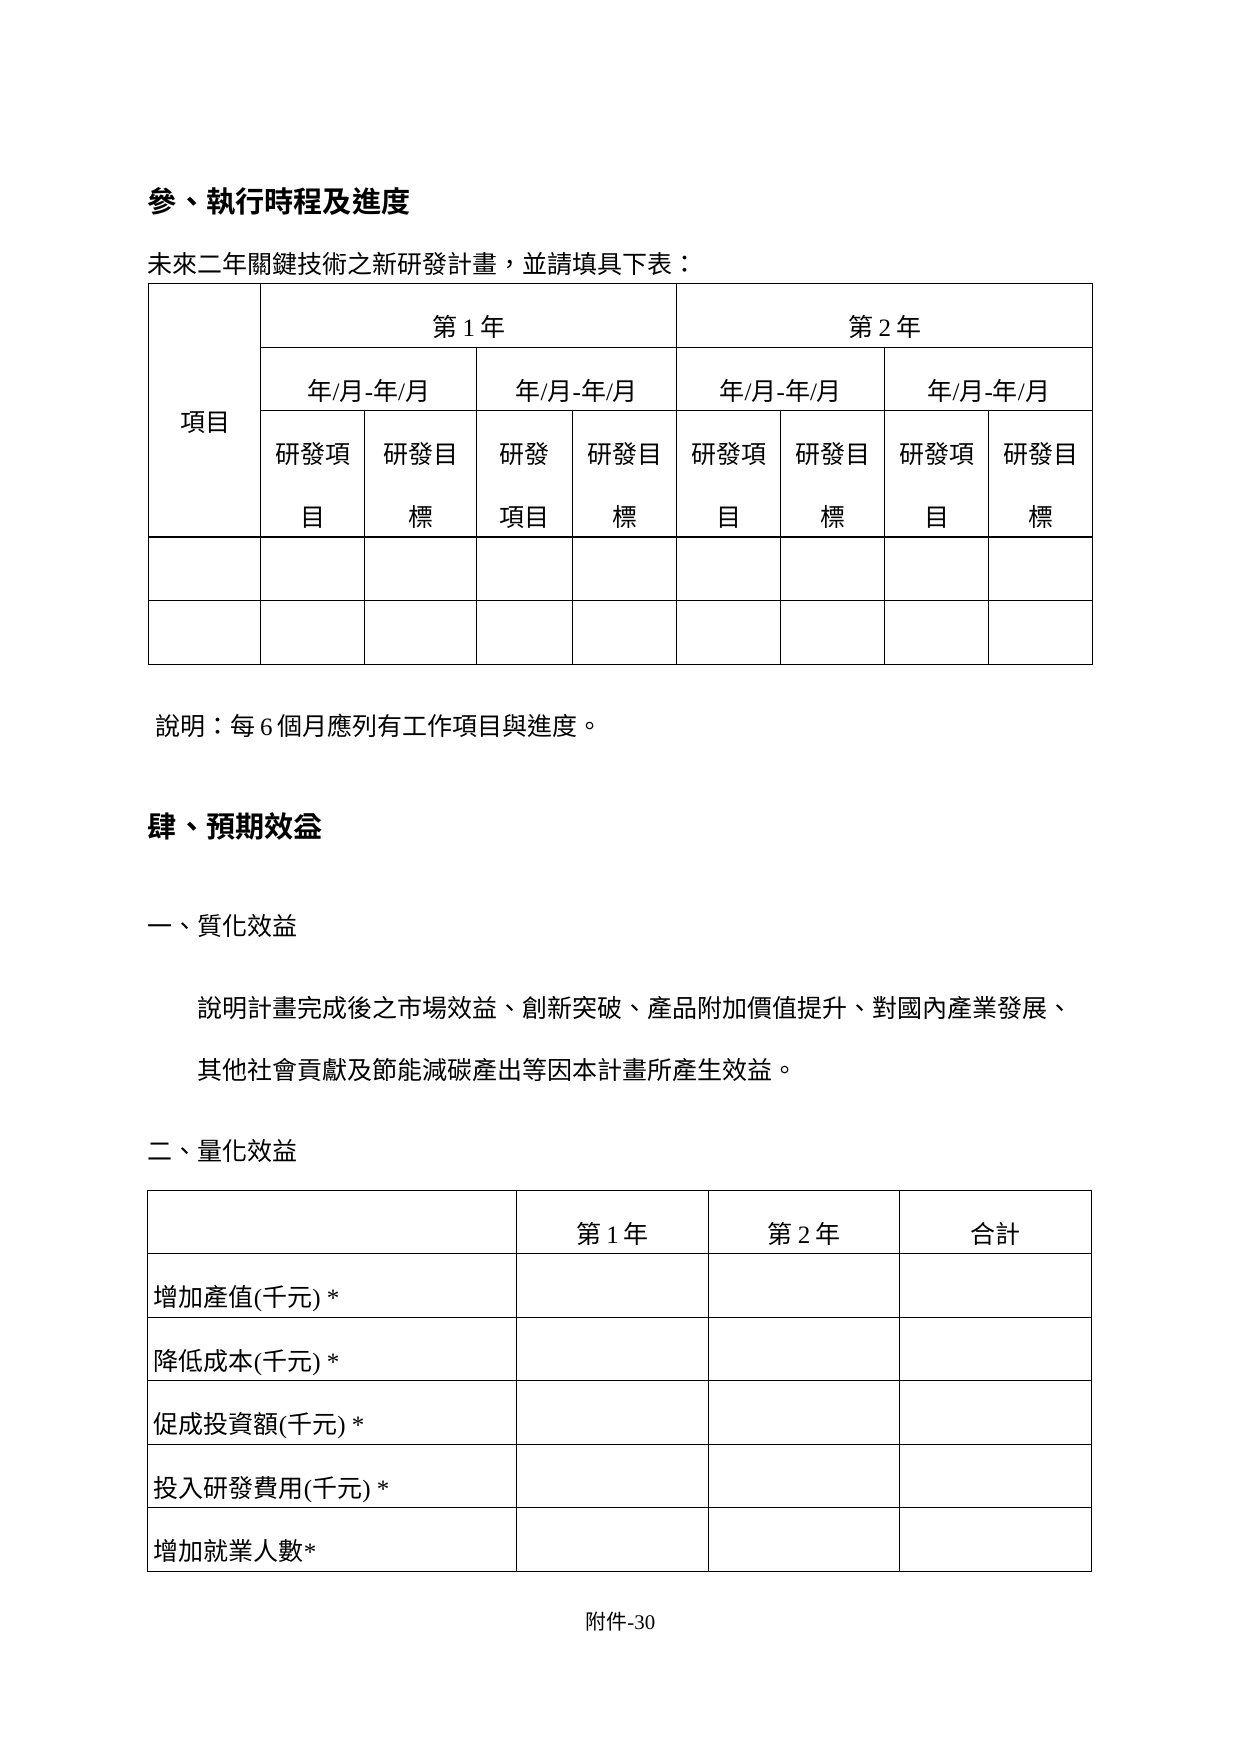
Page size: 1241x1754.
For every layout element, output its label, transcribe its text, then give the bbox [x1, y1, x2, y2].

table_cell [781, 538, 884, 600]
table_header [148, 1191, 516, 1253]
text 說明計畫完成後之市場效益、創新突破、產品附加價值提升、對國內產業發展、其他社會貢獻及節能減碳產出等因本計畫所產生效益。 [198, 964, 1092, 1089]
table_cell 研發項目 [261, 411, 364, 536]
table_cell [477, 538, 572, 600]
table_cell 研發項目 [677, 411, 780, 536]
table_cell 研發目標 [781, 411, 884, 536]
table_cell 研發目標 [989, 411, 1092, 536]
table_cell [900, 1254, 1091, 1317]
table_cell [885, 601, 988, 663]
table_cell [709, 1508, 899, 1571]
table_cell 研發項目 [885, 411, 988, 536]
table_header 第2年 [677, 284, 1092, 347]
table_cell [709, 1381, 899, 1444]
table_cell 研發目標 [573, 411, 676, 536]
table_cell [573, 601, 676, 663]
table_cell [677, 601, 780, 663]
table_cell [517, 1381, 708, 1444]
table_cell [261, 538, 364, 600]
table_cell 年/月-年/月 [477, 348, 676, 410]
text 參、執行時程及進度 [148, 158, 1092, 221]
table_cell [517, 1445, 708, 1507]
text 二、量化效益 [148, 1108, 1092, 1171]
table_cell [365, 601, 476, 663]
table_cell [781, 601, 884, 663]
table_cell [989, 601, 1092, 663]
table_cell [989, 538, 1092, 600]
table_cell [709, 1254, 899, 1317]
table_cell [517, 1318, 708, 1380]
table_cell 增加就業人數* [148, 1508, 516, 1571]
table_cell [149, 538, 260, 600]
table_cell [900, 1508, 1091, 1571]
table_cell [261, 601, 364, 663]
table_cell 研發目標 [365, 411, 476, 536]
table_cell [149, 601, 260, 663]
text 說明：每6個月應列有工作項目與進度。 [148, 683, 1092, 746]
table_cell [709, 1318, 899, 1380]
table_cell [517, 1254, 708, 1317]
table_cell 年/月-年/月 [261, 348, 476, 410]
table_cell [885, 538, 988, 600]
text 肆、預期效益 [148, 783, 1092, 846]
table_header 第1年 [261, 284, 676, 347]
table_cell [365, 538, 476, 600]
text 未來二年關鍵技術之新研發計畫，並請填具下表： [148, 221, 1092, 283]
table_cell 增加產值(千元) * [148, 1254, 516, 1317]
table_cell 投入研發費用(千元) * [148, 1445, 516, 1507]
table_header 項目 [149, 284, 260, 536]
table_cell [477, 601, 572, 663]
table_cell [900, 1381, 1091, 1444]
table_cell 降低成本(千元) * [148, 1318, 516, 1380]
table_header 合計 [900, 1191, 1091, 1253]
table_header 第2年 [709, 1191, 899, 1253]
table_header 第1年 [517, 1191, 708, 1253]
table_cell [517, 1508, 708, 1571]
table_cell [573, 538, 676, 600]
table_cell 促成投資額(千元) * [148, 1381, 516, 1444]
table_cell [900, 1445, 1091, 1507]
table_cell [677, 538, 780, 600]
table_cell 年/月-年/月 [885, 348, 1092, 410]
table_cell [709, 1445, 899, 1507]
table_cell 研發項目 [477, 411, 572, 536]
text 一、質化效益 [148, 883, 1092, 946]
table_cell [900, 1318, 1091, 1380]
table_cell 年/月-年/月 [677, 348, 884, 410]
